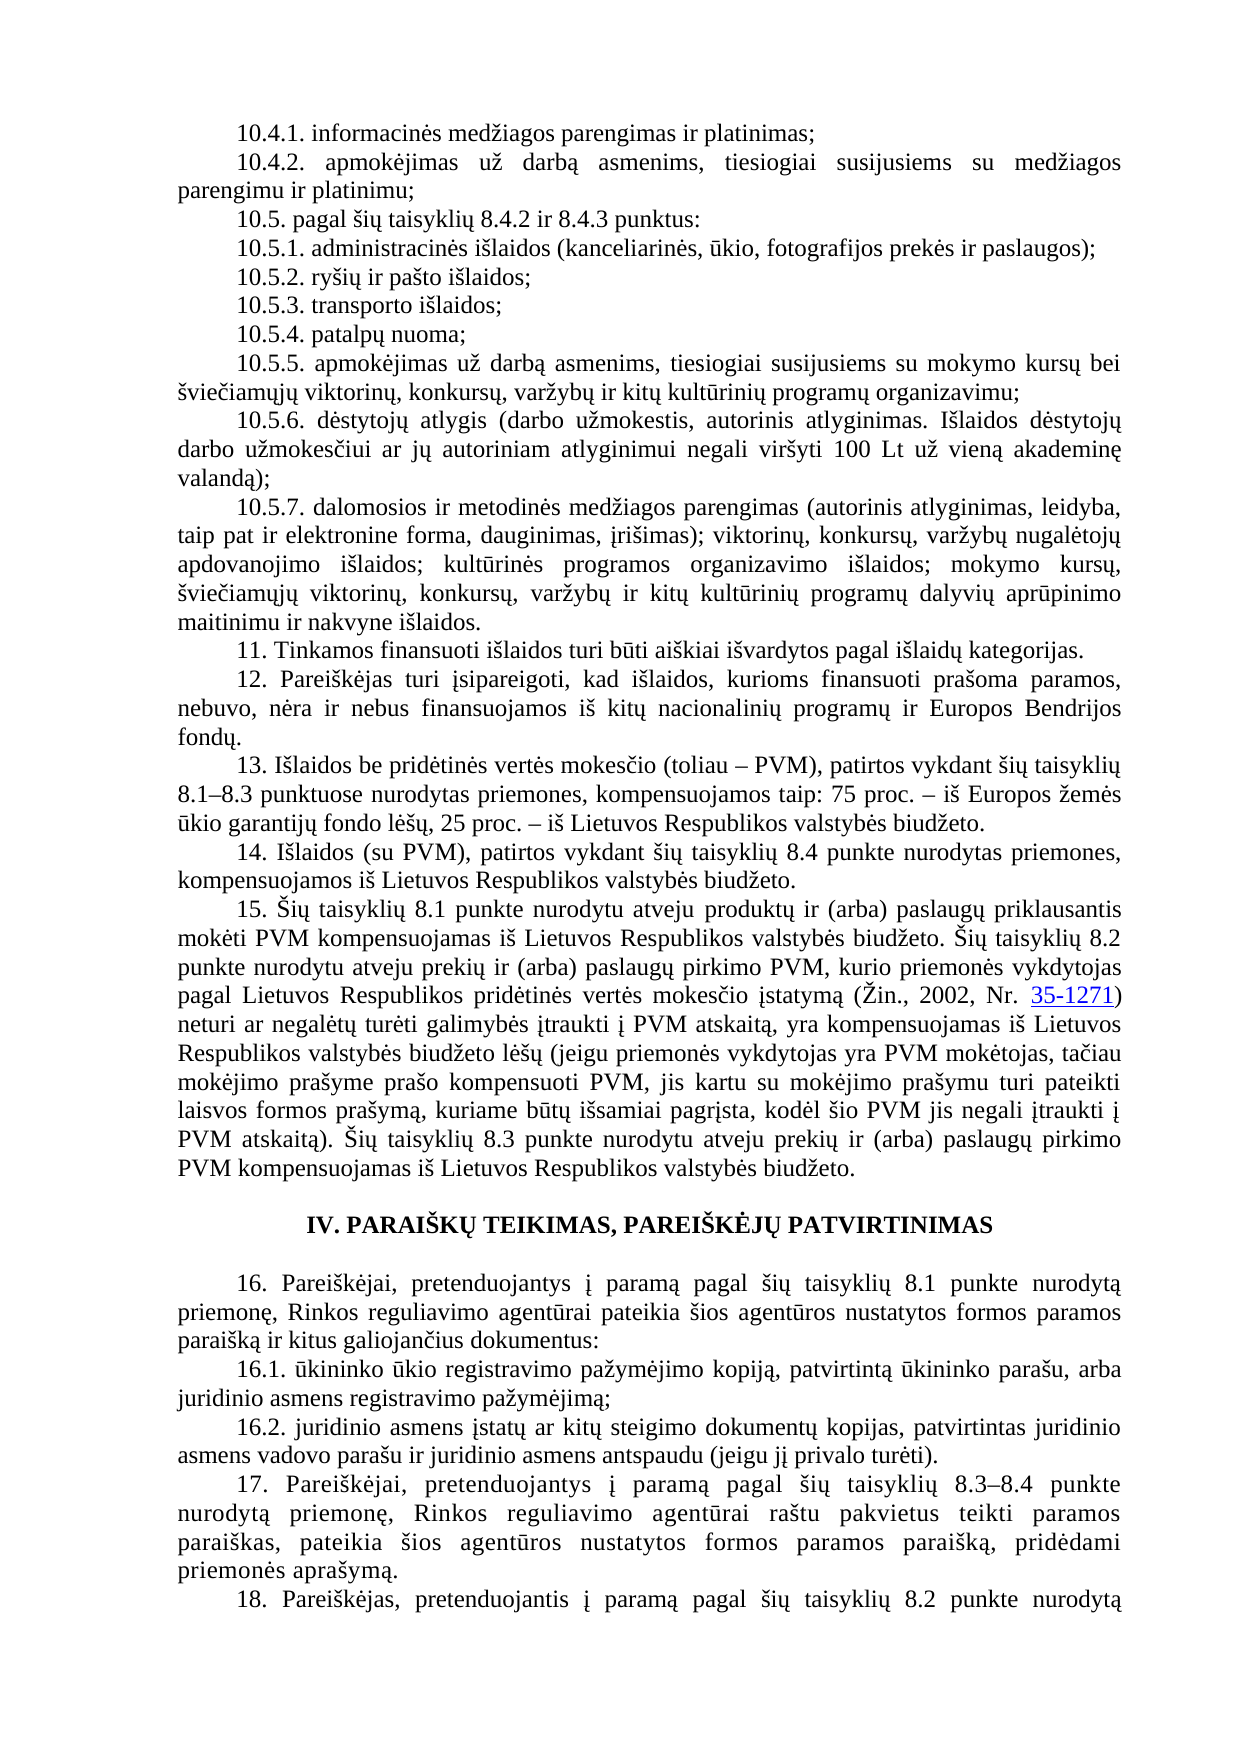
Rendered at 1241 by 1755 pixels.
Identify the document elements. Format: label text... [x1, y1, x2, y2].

text 10.5.2. ryšių ir pašto išlaidos; [177, 262, 1122, 291]
text 10.4.2. apmokėjimas už darbą asmenims, tiesiogiai susijusiems su medžiagos parengimu ir platinimu; [177, 147, 1122, 204]
text 10.5.1. administracinės išlaidos (kanceliarinės, ūkio, fotografijos prekės ir paslaugos); [177, 233, 1122, 262]
text 10.5.6. dėstytojų atlygis (darbo užmokestis, autorinis atlyginimas. Išlaidos dėstytojų darbo užmokesčiui ar jų autoriniam atlyginimui negali viršyti 100 Lt už vieną akademinę valandą); [177, 406, 1122, 492]
text 16.2. juridinio asmens įstatų ar kitų steigimo dokumentų kopijas, patvirtintas juridinio asmens vadovo parašu ir juridinio asmens antspaudu (jeigu jį privalo turėti). [177, 1412, 1122, 1469]
text 10.5.3. transporto išlaidos; [177, 291, 1122, 319]
text 10.5.4. patalpų nuoma; [177, 319, 1122, 348]
text 10.5. pagal šių taisyklių 8.4.2 ir 8.4.3 punktus: [177, 204, 1122, 233]
text 12. Pareiškėjas turi įsipareigoti, kad išlaidos, kurioms finansuoti prašoma paramos, nebuvo, nėra ir nebus finansuojamos iš kitų nacionalinių programų ir Europos Bendrijos fondų. [177, 664, 1122, 751]
text 10.5.7. dalomosios ir metodinės medžiagos parengimas (autorinis atlyginimas, leidyba, taip pat ir elektronine forma, dauginimas, įrišimas); viktorinų, konkursų, varžybų nugalėtojų apdovanojimo išlaidos; kultūrinės programos organizavimo išlaidos; mokymo kursų, šviečiamųjų viktorinų, konkursų, varžybų ir kitų kultūrinių programų dalyvių aprūpinimo maitinimu ir nakvyne išlaidos. [177, 492, 1122, 636]
text 15. Šių taisyklių 8.1 punkte nurodytu atveju produktų ir (arba) paslaugų priklausantis mokėti PVM kompensuojamas iš Lietuvos Respublikos valstybės biudžeto. Šių taisyklių 8.2 punkte nurodytu atveju prekių ir (arba) paslaugų pirkimo PVM, kurio priemonės vykdytojas pagal Lietuvos Respublikos pridėtinės vertės mokesčio įstatymą (Žin., 2002, Nr. 35-1271) neturi ar negalėtų turėti galimybės įtraukti į PVM atskaitą, yra kompensuojamas iš Lietuvos Respublikos valstybės biudžeto lėšų (jeigu priemonės vykdytojas yra PVM mokėtojas, tačiau mokėjimo prašyme prašo kompensuoti PVM, jis kartu su mokėjimo prašymu turi pateikti laisvos formos prašymą, kuriame būtų išsamiai pagrįsta, kodėl šio PVM jis negali įtraukti į PVM atskaitą). Šių taisyklių 8.3 punkte nurodytu atveju prekių ir (arba) paslaugų pirkimo PVM kompensuojamas iš Lietuvos Respublikos valstybės biudžeto. [177, 894, 1122, 1182]
text 18. Pareiškėjas, pretenduojantis į paramą pagal šių taisyklių 8.2 punkte nurodytą [177, 1584, 1122, 1613]
text 11. Tinkamos finansuoti išlaidos turi būti aiškiai išvardytos pagal išlaidų kategorijas. [177, 636, 1122, 664]
text 16.1. ūkininko ūkio registravimo pažymėjimo kopiją, patvirtintą ūkininko parašu, arba juridinio asmens registravimo pažymėjimą; [177, 1354, 1122, 1412]
text 10.5.5. apmokėjimas už darbą asmenims, tiesiogiai susijusiems su mokymo kursų bei šviečiamųjų viktorinų, konkursų, varžybų ir kitų kultūrinių programų organizavimu; [177, 348, 1122, 406]
text IV. PARAIŠKŲ TEIKIMAS, PAREIŠKĖJŲ PATVIRTINIMAS [177, 1211, 1122, 1239]
text 14. Išlaidos (su PVM), patirtos vykdant šių taisyklių 8.4 punkte nurodytas priemones, kompensuojamos iš Lietuvos Respublikos valstybės biudžeto. [177, 837, 1122, 894]
text 17. Pareiškėjai, pretenduojantys į paramą pagal šių taisyklių 8.3–8.4 punkte nurodytą priemonę, Rinkos reguliavimo agentūrai raštu pakvietus teikti paramos paraiškas, pateikia šios agentūros nustatytos formos paramos paraišką, pridėdami priemonės aprašymą. [177, 1469, 1122, 1584]
text 13. Išlaidos be pridėtinės vertės mokesčio (toliau – PVM), patirtos vykdant šių taisyklių 8.1–8.3 punktuose nurodytas priemones, kompensuojamos taip: 75 proc. – iš Europos žemės ūkio garantijų fondo lėšų, 25 proc. – iš Lietuvos Respublikos valstybės biudžeto. [177, 751, 1122, 837]
text 16. Pareiškėjai, pretenduojantys į paramą pagal šių taisyklių 8.1 punkte nurodytą priemonę, Rinkos reguliavimo agentūrai pateikia šios agentūros nustatytos formos paramos paraišką ir kitus galiojančius dokumentus: [177, 1268, 1122, 1354]
text 10.4.1. informacinės medžiagos parengimas ir platinimas; [177, 118, 1122, 147]
